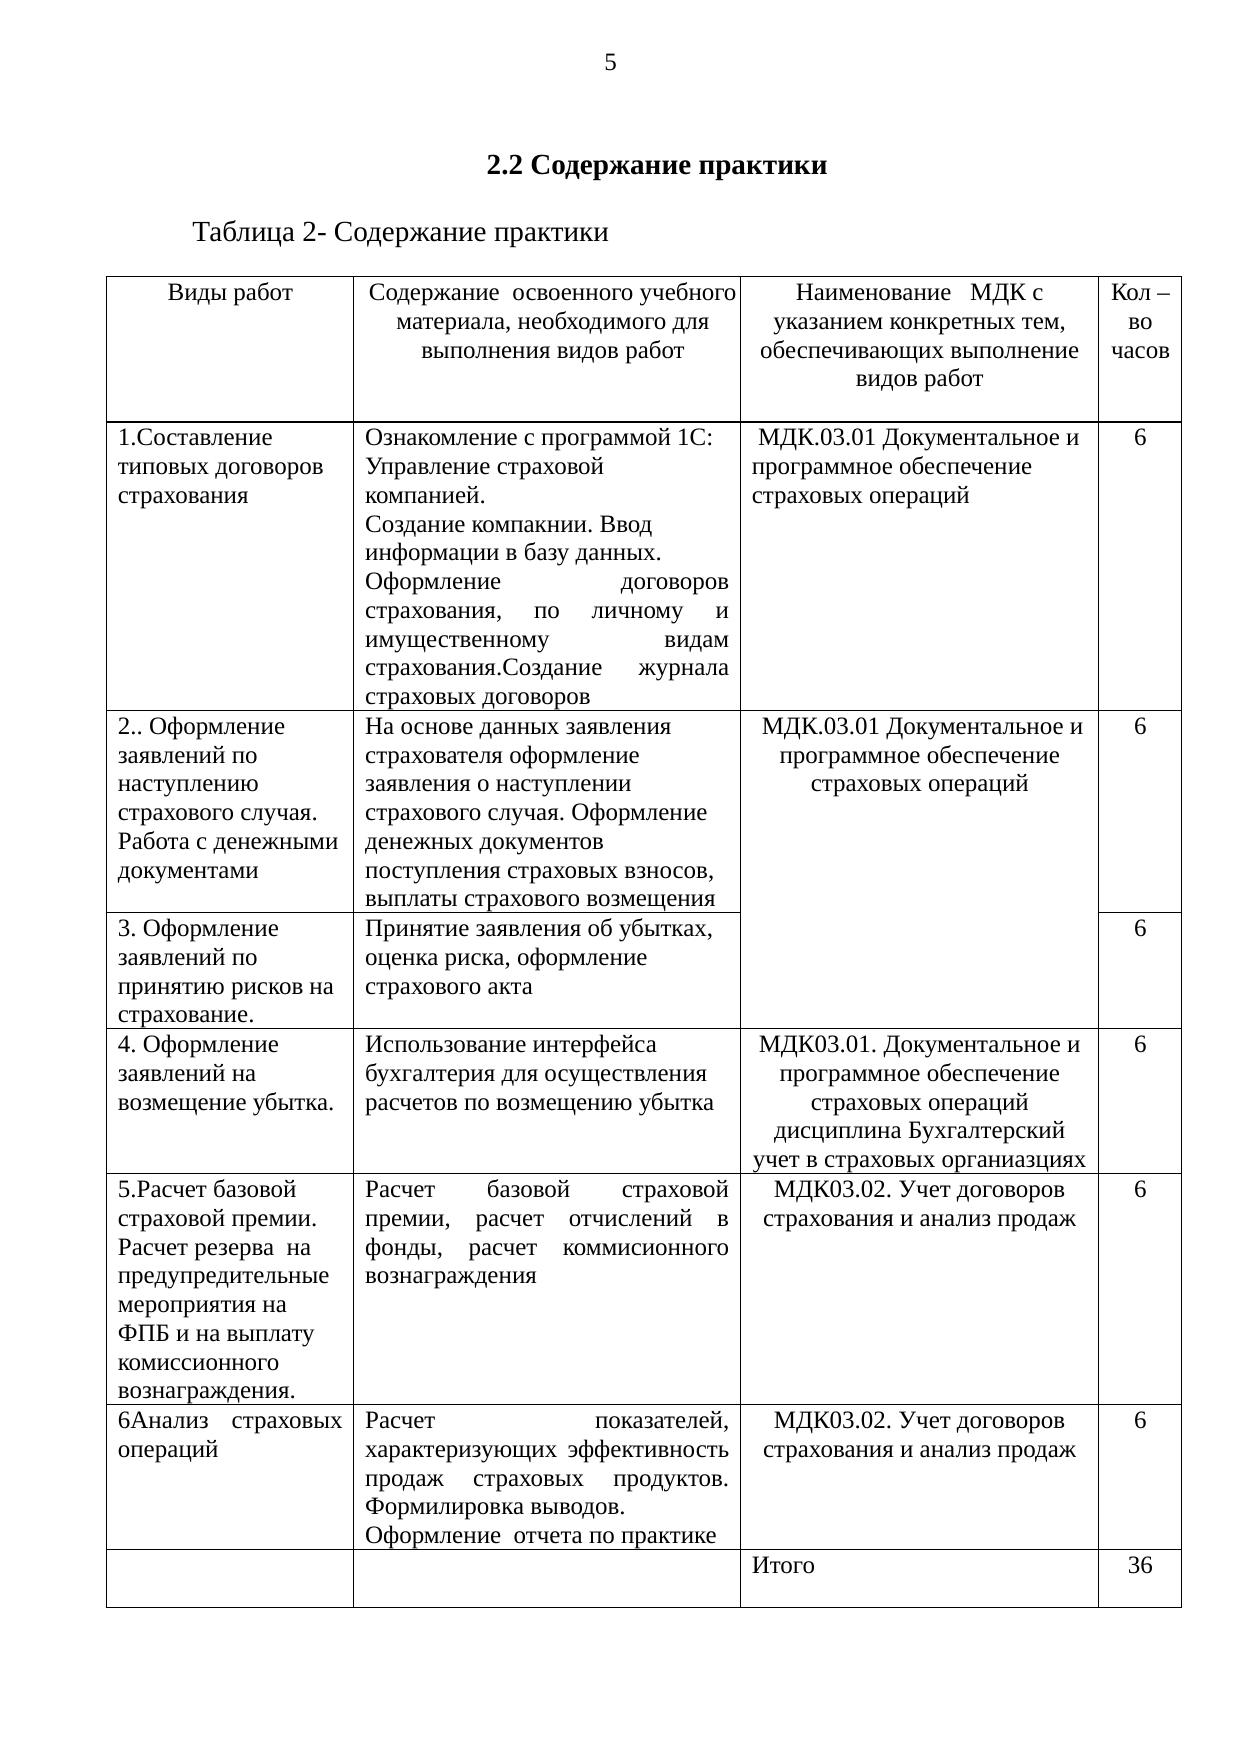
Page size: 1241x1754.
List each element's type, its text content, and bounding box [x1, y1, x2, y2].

table_cell 4. Оформление заявлений на возмещение убытка. [107, 1029, 353, 1173]
table_cell 1.Составление типовых договоров страхования [107, 423, 353, 710]
table_cell МДК.03.01 Документальное и программное обеспечение страховых операций [741, 711, 1098, 1028]
text Таблица 2- Содержание практики [118, 214, 1122, 247]
table_header Содержание освоенного учебного материала, необходимого для выполнения видов работ [354, 277, 740, 421]
text 2.2 Содержание практики [118, 147, 1122, 180]
table_cell Расчет показателей, характеризующих эффективность продаж страховых продуктов. Формилировка выводов. Оформление отчета по практике [354, 1405, 740, 1549]
table_header Наименование МДК с указанием конкретных тем, обеспечивающих выполнение видов работ [741, 277, 1098, 421]
table_cell 36 [1099, 1550, 1181, 1607]
table_cell МДК03.02. Учет договоров страхования и анализ продаж [741, 1174, 1098, 1404]
table_cell 6Анализ страховых операций [107, 1405, 353, 1549]
table_cell МДК03.02. Учет договоров страхования и анализ продаж [741, 1405, 1098, 1549]
table_cell МДК.03.01 Документальное и программное обеспечение страховых операций [741, 423, 1098, 710]
table_header Кол – во часов [1099, 277, 1181, 421]
table_cell На основе данных заявления страхователя оформление заявления о наступлении страхового случая. Оформление денежных документов поступления страховых взносов, выплаты страхового возмещения [354, 711, 740, 912]
table_cell Итого [741, 1550, 1098, 1607]
table_cell Ознакомление с программой 1С: Управление страховой компанией. Создание компакнии. Ввод информации в базу данных. Оформление договоров страхования, по личному и имущественному видам страхования.Создание журнала страховых договоров [354, 423, 740, 710]
table_cell 3. Оформление заявлений по принятию рисков на страхование. [107, 913, 353, 1028]
table_cell Расчет базовой страховой премии, расчет отчислений в фонды, расчет коммисионного вознаграждения [354, 1174, 740, 1404]
table_cell 6 [1099, 1029, 1181, 1173]
table_cell МДК03.01. Документальное и программное обеспечение страховых операций дисциплина Бухгалтерский учет в страховых органиазциях [741, 1029, 1098, 1173]
table_cell 5.Расчет базовой страховой премии. Расчет резерва на предупредительные мероприятия на ФПБ и на выплату комиссионного вознаграждения. [107, 1174, 353, 1404]
table_cell [107, 1550, 353, 1607]
table_cell 6 [1099, 1174, 1181, 1404]
table_cell Принятие заявления об убытках, оценка риска, оформление страхового акта [354, 913, 740, 1028]
table_cell 6 [1099, 913, 1181, 1028]
table_cell Использование интерфейса бухгалтерия для осуществления расчетов по возмещению убытка [354, 1029, 740, 1173]
table_header Виды работ [107, 277, 353, 421]
table_cell 6 [1099, 1405, 1181, 1549]
table_cell 6 [1099, 423, 1181, 710]
table_cell [354, 1550, 740, 1607]
table_cell 2.. Оформление заявлений по наступлению страхового случая. Работа с денежными документами [107, 711, 353, 912]
table_cell 6 [1099, 711, 1181, 912]
